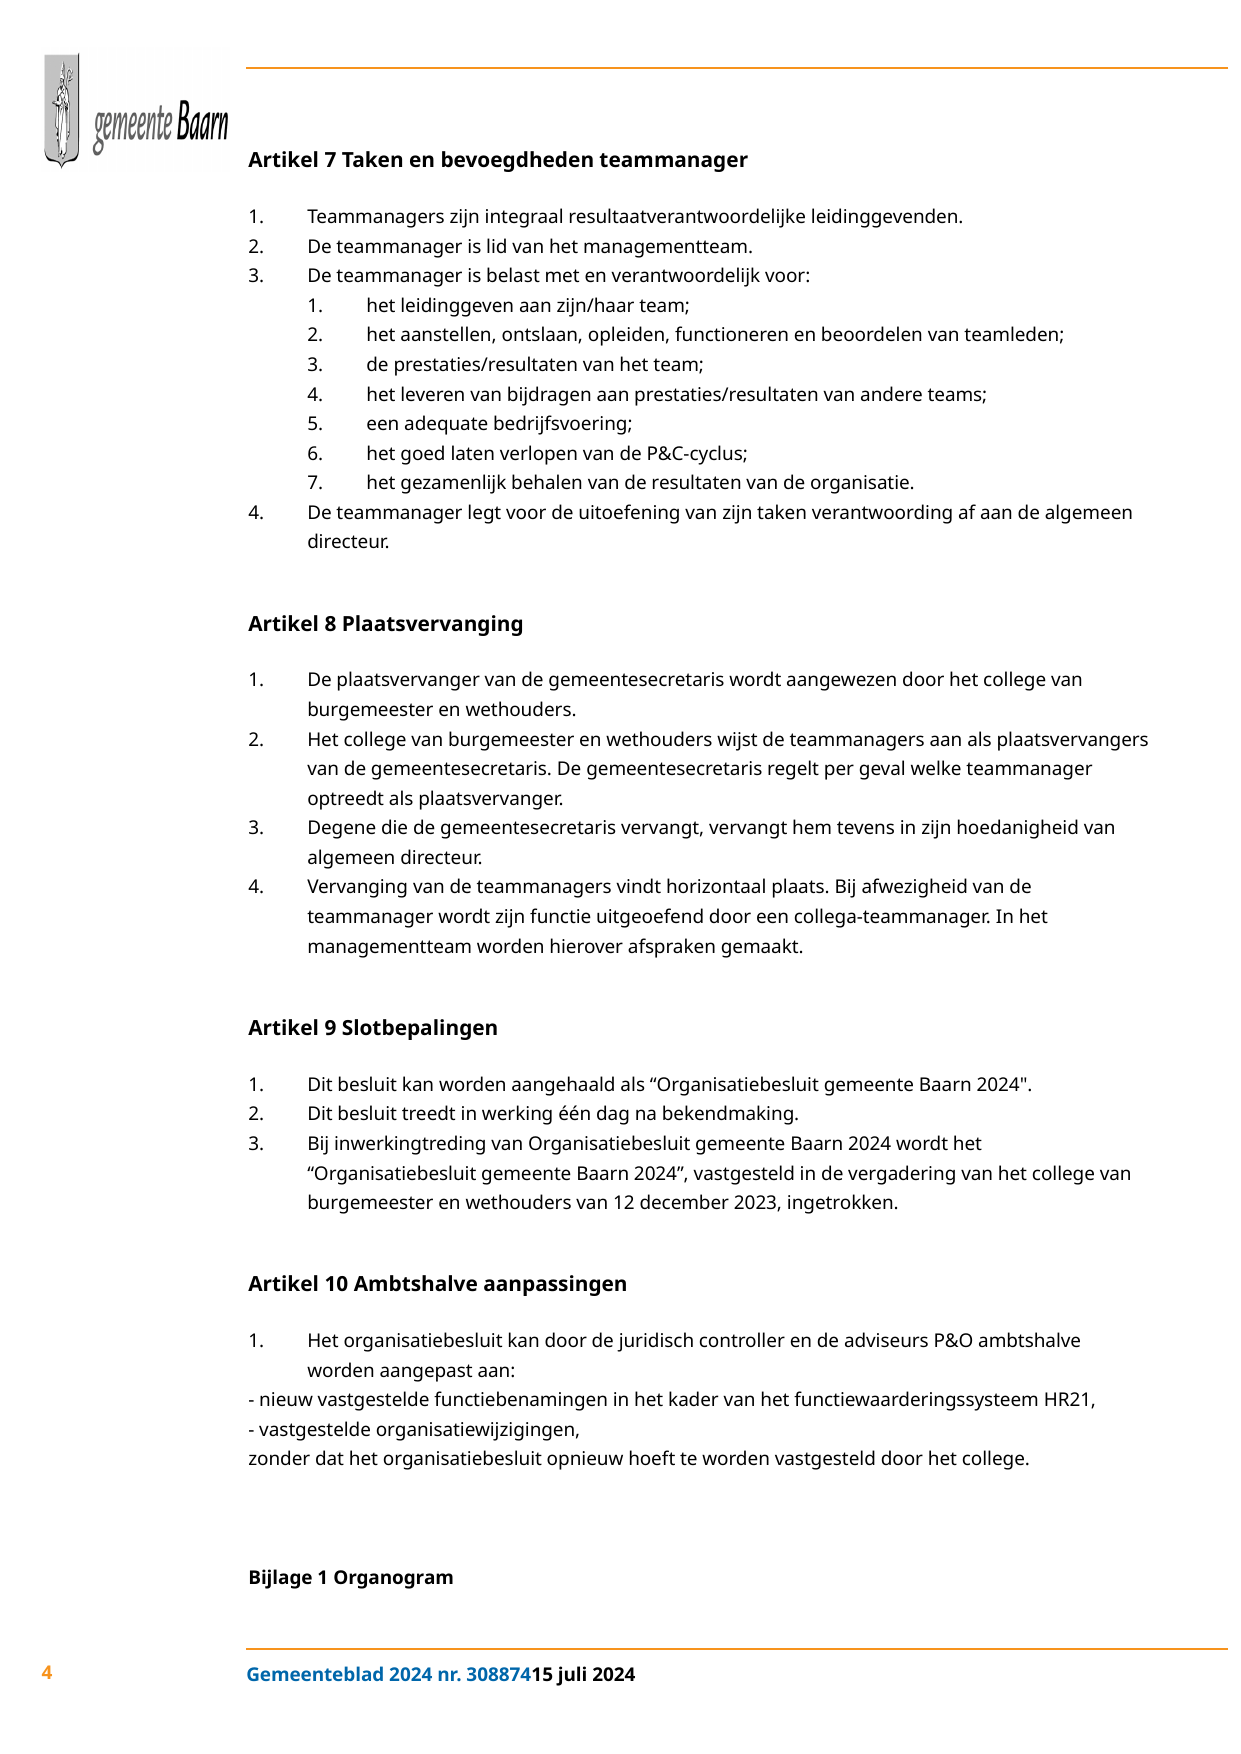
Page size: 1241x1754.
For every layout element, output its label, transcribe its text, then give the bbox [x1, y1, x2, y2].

text Artikel 10 Ambtshalve aanpassingen [248, 1269, 1152, 1298]
list het goed laten verlopen van de P&C-cyclus; [307, 440, 1152, 466]
text Artikel 8 Plaatsvervanging [248, 609, 1152, 637]
list De teammanager is belast met en verantwoordelijk voor: [248, 262, 1152, 288]
list Vervanging van de teammanagers vindt horizontaal plaats. Bij afwezigheid van de teammanager wordt zijn functie uitgeoefend door een collega-teammanager. In het managementteam worden hierover afspraken gemaakt. [248, 874, 1152, 959]
list de prestaties/resultaten van het team; [307, 351, 1152, 377]
list Dit besluit kan worden aangehaald als “Organisatiebesluit gemeente Baarn 2024". [248, 1071, 1152, 1097]
text - vastgestelde organisatiewijzigingen, [248, 1416, 1152, 1442]
list De plaatsvervanger van de gemeentesecretaris wordt aangewezen door het college van burgemeester en wethouders. [248, 667, 1152, 722]
list een adequate bedrijfsvoering; [307, 410, 1152, 436]
list het aanstellen, ontslaan, opleiden, functioneren en beoordelen van teamleden; [307, 322, 1152, 347]
list het leidinggeven aan zijn/haar team; [307, 292, 1152, 318]
list De teammanager is lid van het managementteam. [248, 233, 1152, 258]
text - nieuw vastgestelde functiebenamingen in het kader van het functiewaarderingssysteem HR21, [248, 1386, 1152, 1412]
text Artikel 7 Taken en bevoegdheden teammanager [248, 145, 1152, 174]
list Het college van burgemeester en wethouders wijst de teammanagers aan als plaatsvervangers van de gemeentesecretaris. De gemeentesecretaris regelt per geval welke teammanager optreedt als plaatsvervanger. [248, 726, 1152, 811]
list het gezamenlijk behalen van de resultaten van de organisatie. [307, 469, 1152, 495]
list Het organisatiebesluit kan door de juridisch controller en de adviseurs P&O ambtshalve worden aangepast aan: [248, 1327, 1152, 1383]
picture [41, 47, 231, 172]
text Artikel 9 Slotbepalingen [248, 1013, 1152, 1041]
list Degene die de gemeentesecretaris vervangt, vervangt hem tevens in zijn hoedanigheid van algemeen directeur. [248, 814, 1152, 870]
list Bij inwerkingtreding van Organisatiebesluit gemeente Baarn 2024 wordt het “Organisatiebesluit gemeente Baarn 2024”, vastgesteld in de vergadering van het college van burgemeester en wethouders van 12 december 2023, ingetrokken. [248, 1130, 1152, 1215]
list De teammanager legt voor de uitoefening van zijn taken verantwoording af aan de algemeen directeur. [248, 499, 1152, 554]
list het leveren van bijdragen aan prestaties/resultaten van andere teams; [307, 381, 1152, 406]
text zonder dat het organisatiebesluit opnieuw hoeft te worden vastgesteld door het college. [248, 1446, 1152, 1471]
text Bijlage 1 Organogram [248, 1564, 1152, 1590]
list Teammanagers zijn integraal resultaatverantwoordelijke leidinggevenden. [248, 203, 1152, 229]
list Dit besluit treedt in werking één dag na bekendmaking. [248, 1101, 1152, 1126]
